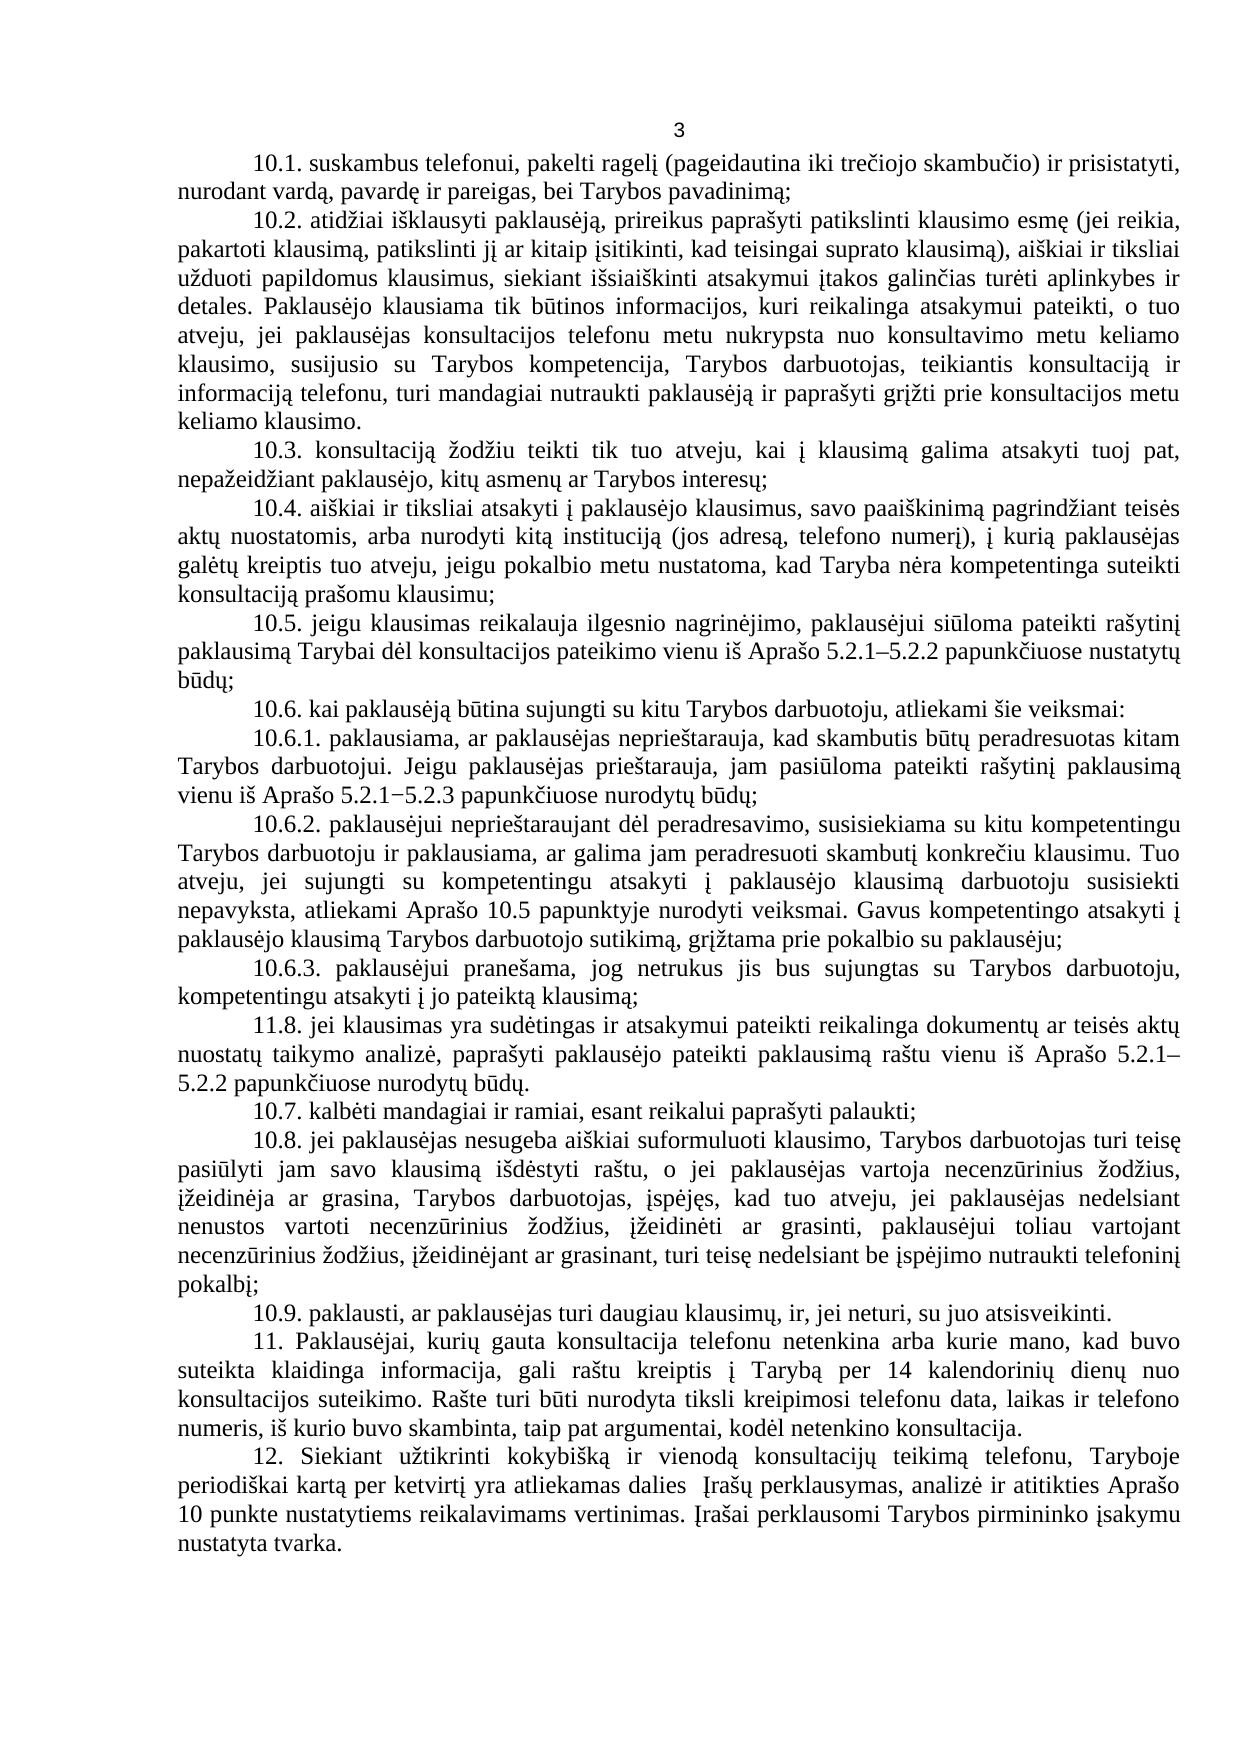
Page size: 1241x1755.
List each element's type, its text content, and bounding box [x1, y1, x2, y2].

text 10.2. atidžiai išklausyti paklausėją, prireikus paprašyti patikslinti klausimo esmę (jei reikia, pakartoti klausimą, patikslinti jį ar kitaip įsitikinti, kad teisingai suprato klausimą), aiškiai ir tiksliai užduoti papildomus klausimus, siekiant išsiaiškinti atsakymui įtakos galinčias turėti aplinkybes ir detales. Paklausėjo klausiama tik būtinos informacijos, kuri reikalinga atsakymui pateikti, o tuo atveju, jei paklausėjas konsultacijos telefonu metu nukrypsta nuo konsultavimo metu keliamo klausimo, susijusio su Tarybos kompetencija, Tarybos darbuotojas, teikiantis konsultaciją ir informaciją telefonu, turi mandagiai nutraukti paklausėją ir paprašyti grįžti prie konsultacijos metu keliamo klausimo. [177, 205, 1181, 435]
text 10.4. aiškiai ir tiksliai atsakyti į paklausėjo klausimus, savo paaiškinimą pagrindžiant teisės aktų nuostatomis, arba nurodyti kitą instituciją (jos adresą, telefono numerį), į kurią paklausėjas galėtų kreiptis tuo atveju, jeigu pokalbio metu nustatoma, kad Taryba nėra kompetentinga suteikti konsultaciją prašomu klausimu; [177, 493, 1181, 608]
text 11.8. jei klausimas yra sudėtingas ir atsakymui pateikti reikalinga dokumentų ar teisės aktų nuostatų taikymo analizė, paprašyti paklausėjo pateikti paklausimą raštu vienu iš Aprašo 5.2.1‒5.2.2 papunkčiuose nurodytų būdų. [177, 1010, 1181, 1096]
text 10.1. suskambus telefonui, pakelti ragelį (pageidautina iki trečiojo skambučio) ir prisistatyti, nurodant vardą, pavardę ir pareigas, bei Tarybos pavadinimą; [177, 148, 1181, 205]
text 10.9. paklausti, ar paklausėjas turi daugiau klausimų, ir, jei neturi, su juo atsisveikinti. [177, 1298, 1181, 1326]
text 12. Siekiant užtikrinti kokybišką ir vienodą konsultacijų teikimą telefonu, Taryboje periodiškai kartą per ketvirtį yra atliekamas dalies Įrašų perklausymas, analizė ir atitikties Aprašo 10 punkte nustatytiems reikalavimams vertinimas. Įrašai perklausomi Tarybos pirmininko įsakymu nustatyta tvarka. [177, 1441, 1181, 1556]
text 10.6. kai paklausėją būtina sujungti su kitu Tarybos darbuotoju, atliekami šie veiksmai: [177, 694, 1181, 723]
text 10.8. jei paklausėjas nesugeba aiškiai suformuluoti klausimo, Tarybos darbuotojas turi teisę pasiūlyti jam savo klausimą išdėstyti raštu, o jei paklausėjas vartoja necenzūrinius žodžius, įžeidinėja ar grasina, Tarybos darbuotojas, įspėjęs, kad tuo atveju, jei paklausėjas nedelsiant nenustos vartoti necenzūrinius žodžius, įžeidinėti ar grasinti, paklausėjui toliau vartojant necenzūrinius žodžius, įžeidinėjant ar grasinant, turi teisę nedelsiant be įspėjimo nutraukti telefoninį pokalbį; [177, 1125, 1181, 1298]
text 11. Paklausėjai, kurių gauta konsultacija telefonu netenkina arba kurie mano, kad buvo suteikta klaidinga informacija, gali raštu kreiptis į Tarybą per 14 kalendorinių dienų nuo konsultacijos suteikimo. Rašte turi būti nurodyta tiksli kreipimosi telefonu data, laikas ir telefono numeris, iš kurio buvo skambinta, taip pat argumentai, kodėl netenkino konsultacija. [177, 1326, 1181, 1441]
text 10.6.1. paklausiama, ar paklausėjas neprieštarauja, kad skambutis būtų peradresuotas kitam Tarybos darbuotojui. Jeigu paklausėjas prieštarauja, jam pasiūloma pateikti rašytinį paklausimą vienu iš Aprašo 5.2.1−5.2.3 papunkčiuose nurodytų būdų; [177, 723, 1181, 809]
text 10.6.3. paklausėjui pranešama, jog netrukus jis bus sujungtas su Tarybos darbuotoju, kompetentingu atsakyti į jo pateiktą klausimą; [177, 953, 1181, 1010]
text 10.7. kalbėti mandagiai ir ramiai, esant reikalui paprašyti palaukti; [177, 1096, 1181, 1125]
text 10.3. konsultaciją žodžiu teikti tik tuo atveju, kai į klausimą galima atsakyti tuoj pat, nepažeidžiant paklausėjo, kitų asmenų ar Tarybos interesų; [177, 435, 1181, 493]
text 10.6.2. paklausėjui neprieštaraujant dėl peradresavimo, susisiekiama su kitu kompetentingu Tarybos darbuotoju ir paklausiama, ar galima jam peradresuoti skambutį konkrečiu klausimu. Tuo atveju, jei sujungti su kompetentingu atsakyti į paklausėjo klausimą darbuotoju susisiekti nepavyksta, atliekami Aprašo 10.5 papunktyje nurodyti veiksmai. Gavus kompetentingo atsakyti į paklausėjo klausimą Tarybos darbuotojo sutikimą, grįžtama prie pokalbio su paklausėju; [177, 809, 1181, 953]
text 10.5. jeigu klausimas reikalauja ilgesnio nagrinėjimo, paklausėjui siūloma pateikti rašytinį paklausimą Tarybai dėl konsultacijos pateikimo vienu iš Aprašo 5.2.1‒5.2.2 papunkčiuose nustatytų būdų; [177, 608, 1181, 694]
